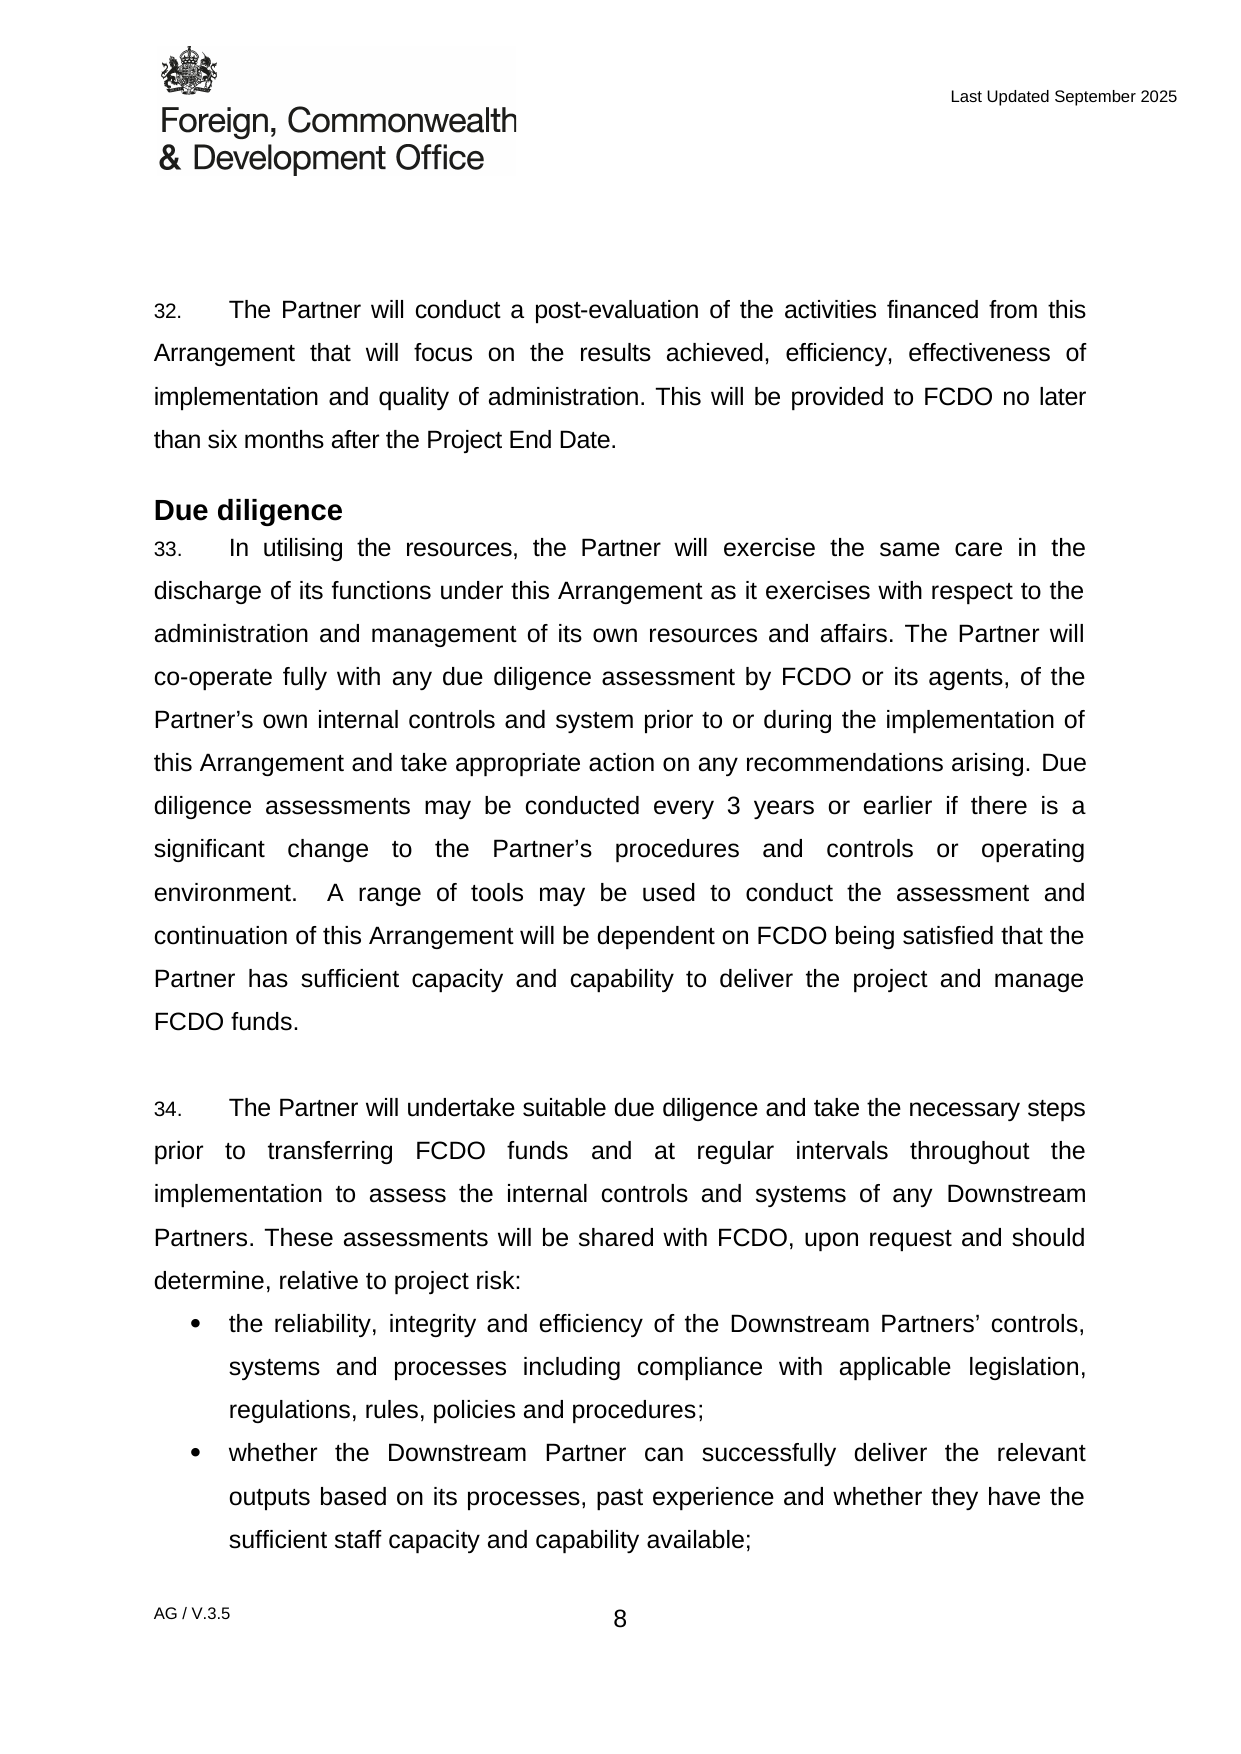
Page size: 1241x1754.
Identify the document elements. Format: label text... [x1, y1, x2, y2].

list whether the Downstream Partner can successfully deliver the relevant outputs based on its processes, past experience and whether they have the sufficient staff capacity and capability available; [191, 1438, 1087, 1553]
subtitle Due diligence [153, 493, 1087, 526]
list In utilising the resources, the Partner will exercise the same care in the discharge of its functions under this Arrangement as it exercises with respect to the administration and management of its own resources and affairs. The Partner will co-operate fully with any due diligence assessment by FCDO or its agents, of the Partner’s own internal controls and system prior to or during the implementation of this Arrangement and take appropriate action on any recommendations arising. Due diligence assessments may be conducted every 3 years or earlier if there is a significant change to the Partner’s procedures and controls or operating environment. A range of tools may be used to conduct the assessment and continuation of this Arrangement will be dependent on FCDO being satisfied that the Partner has sufficient capacity and capability to deliver the project and manage FCDO funds. [153, 533, 1087, 1036]
list The Partner will undertake suitable due diligence and take the necessary steps prior to transferring FCDO funds and at regular intervals throughout the implementation to assess the internal controls and systems of any Downstream Partners. These assessments will be shared with FCDO, upon request and should determine, relative to project risk: [153, 1093, 1087, 1294]
list the reliability, integrity and efficiency of the Downstream Partners’ controls, systems and processes including compliance with applicable legislation, regulations, rules, policies and procedures; [191, 1309, 1087, 1424]
list The Partner will conduct a post-evaluation of the activities financed from this Arrangement that will focus on the results achieved, efficiency, effectiveness of implementation and quality of administration. This will be provided to FCDO no later than six months after the Project End Date. [153, 295, 1087, 453]
